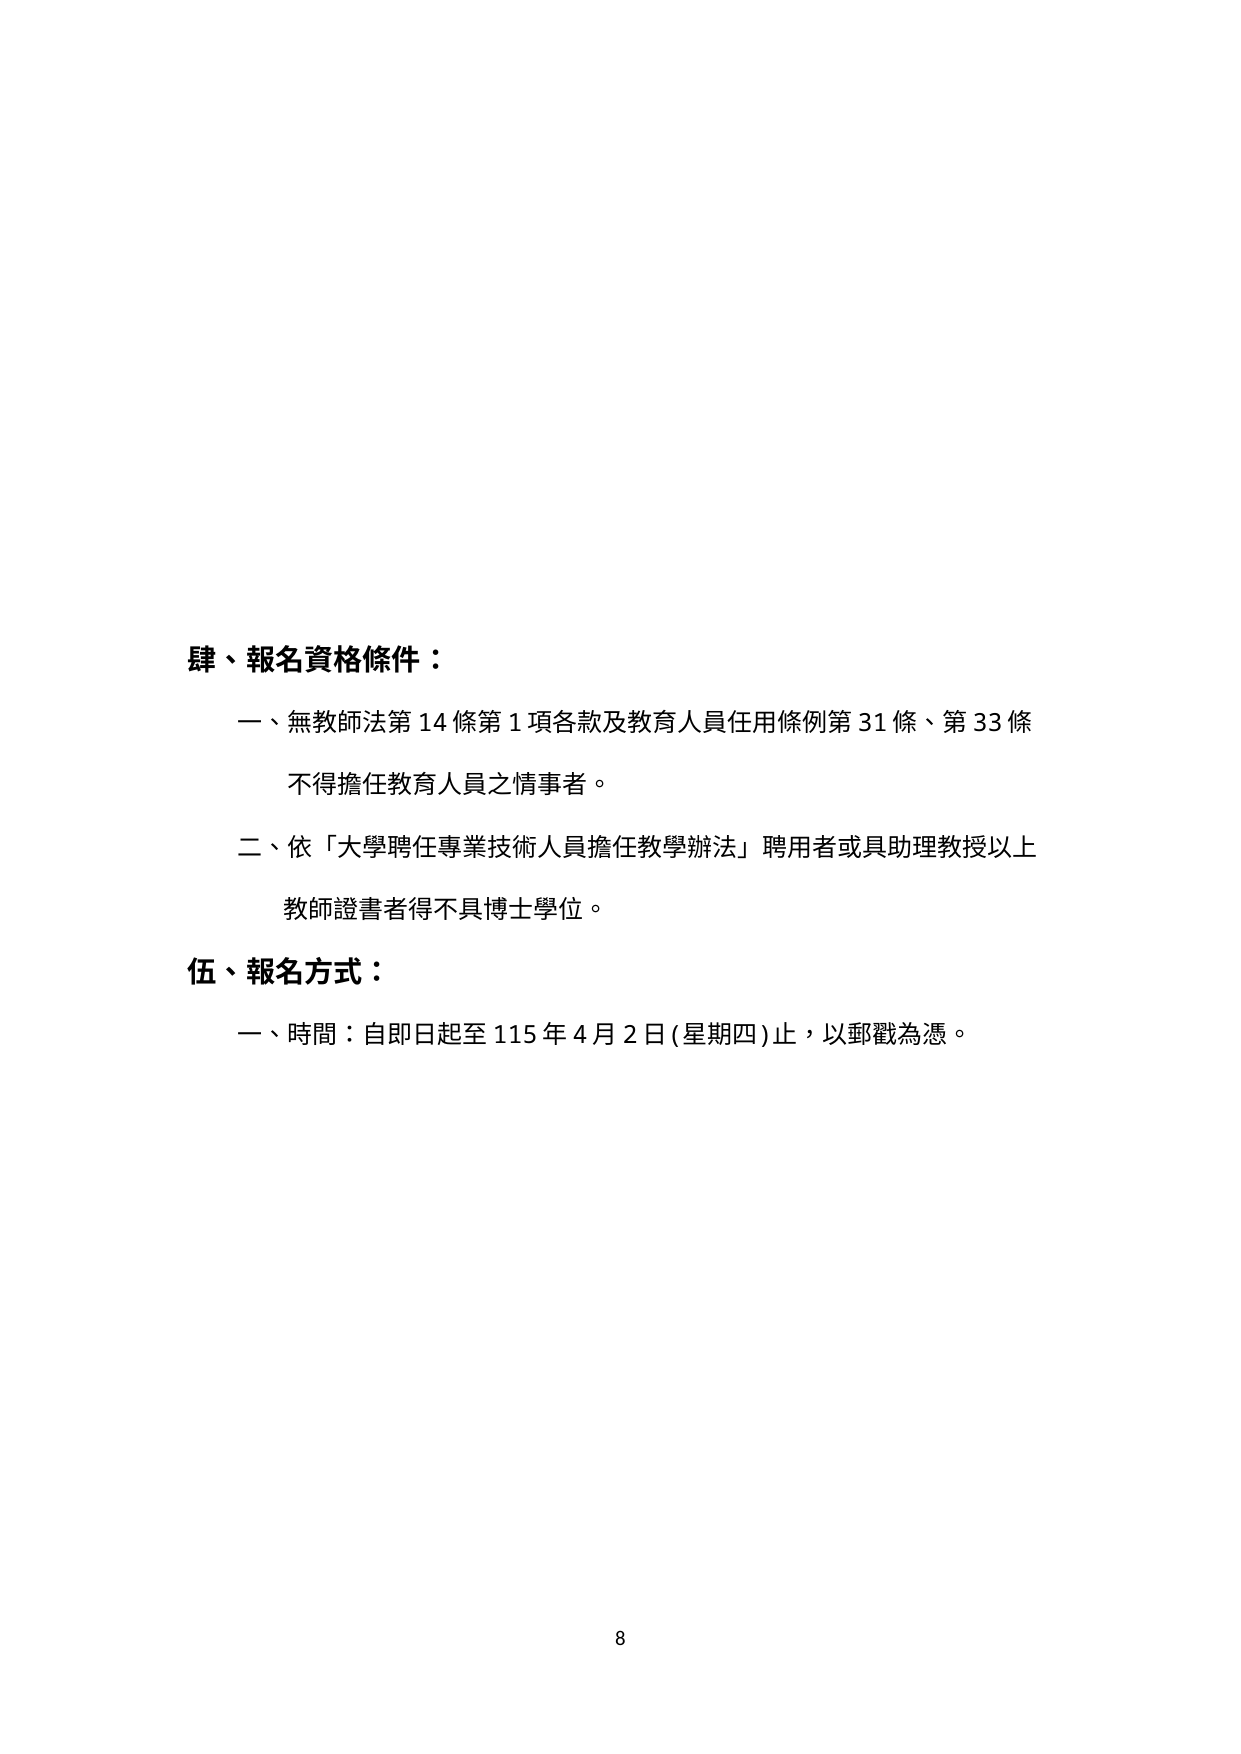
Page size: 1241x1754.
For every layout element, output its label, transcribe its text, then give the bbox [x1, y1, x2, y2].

text 肆、報名資格條件： [187, 616, 1053, 678]
text 二、依「大學聘任專業技術人員擔任教學辦法」聘用者或具助理教授以上教師證書者得不具博士學位。 [237, 803, 1053, 928]
text 一、時間：自即日起至115年4月2日(星期四)止，以郵戳為憑。 [237, 991, 1053, 1053]
text 伍、報名方式： [187, 928, 1053, 991]
text 一、無教師法第14條第1項各款及教育人員任用條例第31條、第33條不得擔任教育人員之情事者。 [237, 678, 1053, 803]
